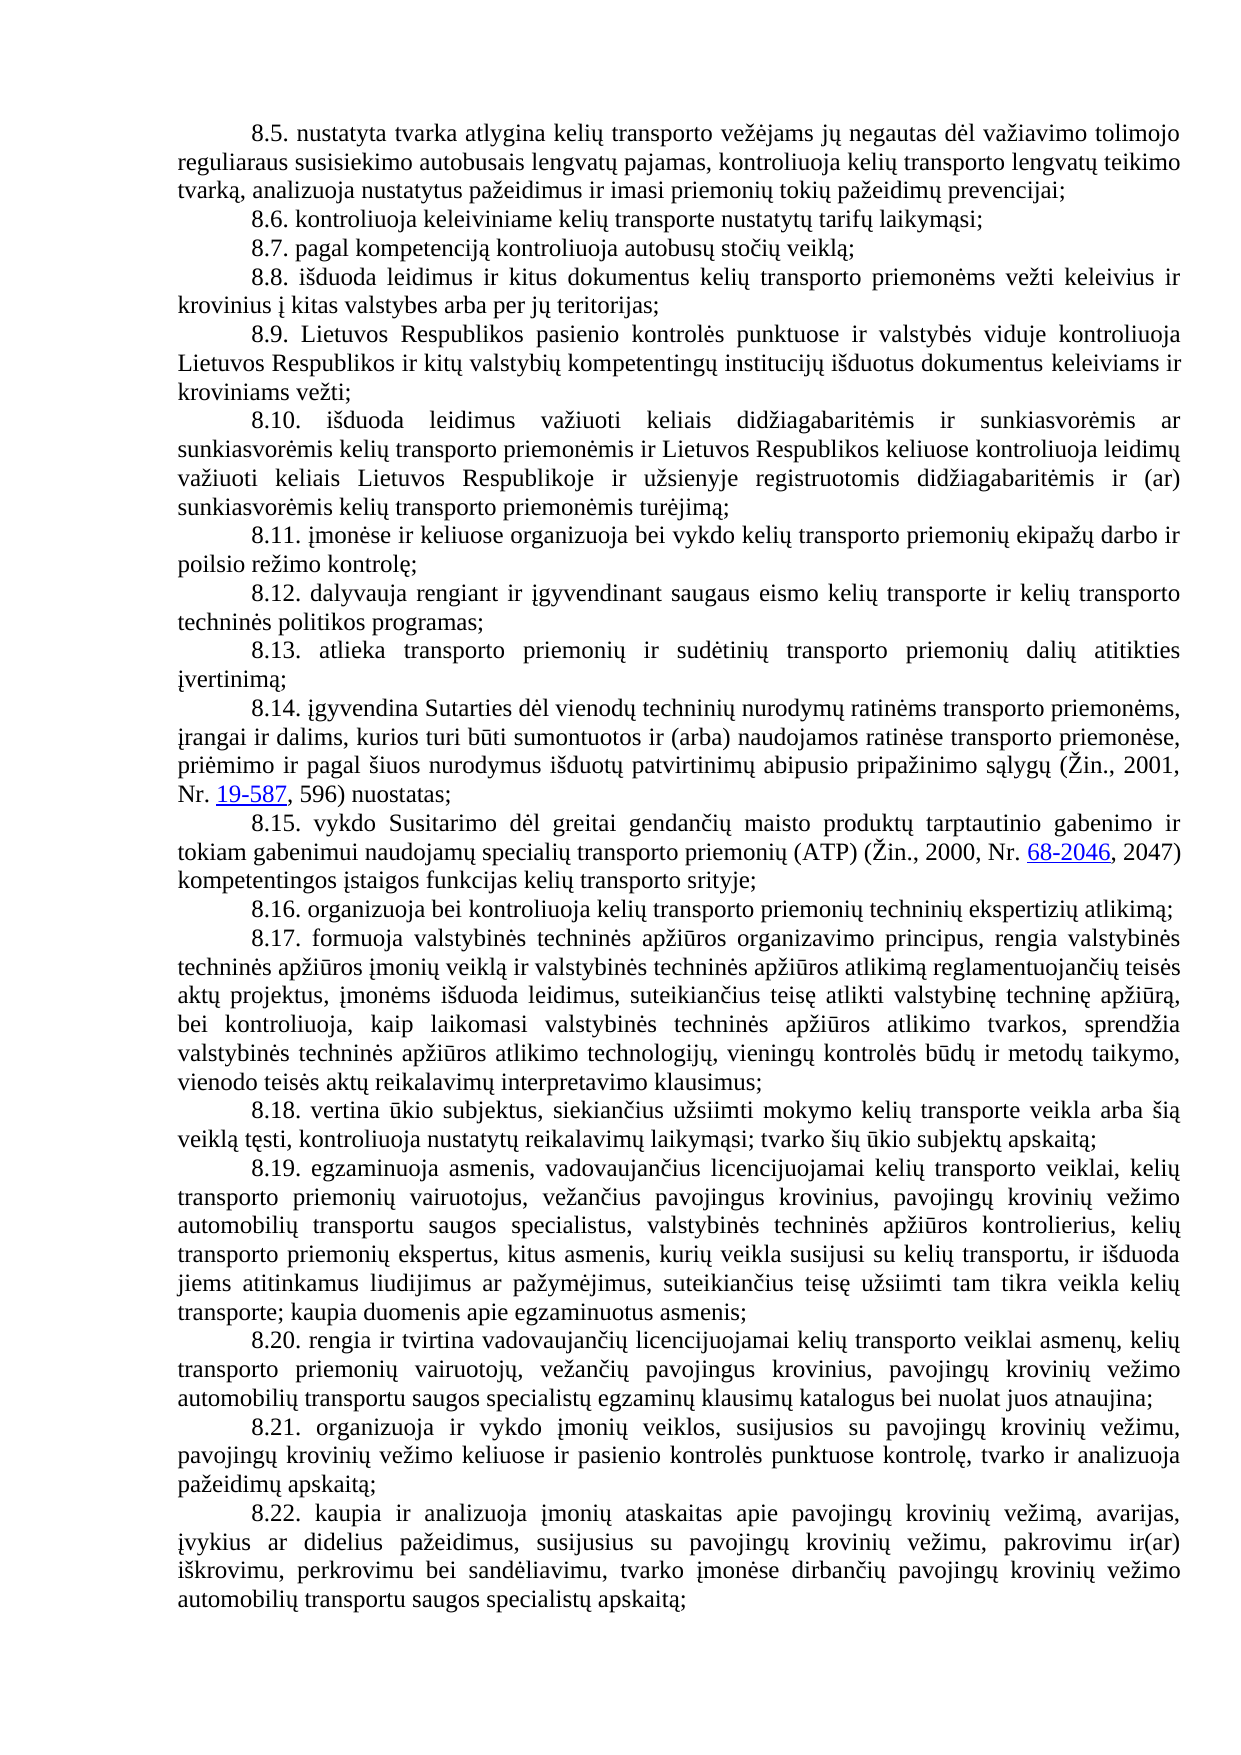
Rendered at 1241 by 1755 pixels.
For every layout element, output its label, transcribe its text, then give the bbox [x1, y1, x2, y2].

text 8.8. išduoda leidimus ir kitus dokumentus kelių transporto priemonėms vežti keleivius ir krovinius į kitas valstybes arba per jų teritorijas; [177, 262, 1181, 319]
text 8.7. pagal kompetenciją kontroliuoja autobusų stočių veiklą; [177, 233, 1181, 262]
text 8.16. organizuoja bei kontroliuoja kelių transporto priemonių techninių ekspertizių atlikimą; [177, 894, 1181, 923]
text 8.12. dalyvauja rengiant ir įgyvendinant saugaus eismo kelių transporte ir kelių transporto techninės politikos programas; [177, 578, 1181, 636]
text 8.10. išduoda leidimus važiuoti keliais didžiagabaritėmis ir sunkiasvorėmis ar sunkiasvorėmis kelių transporto priemonėmis ir Lietuvos Respublikos keliuose kontroliuoja leidimų važiuoti keliais Lietuvos Respublikoje ir užsienyje registruotomis didžiagabaritėmis ir (ar) sunkiasvorėmis kelių transporto priemonėmis turėjimą; [177, 406, 1181, 521]
text 8.5. nustatyta tvarka atlygina kelių transporto vežėjams jų negautas dėl važiavimo tolimojo reguliaraus susisiekimo autobusais lengvatų pajamas, kontroliuoja kelių transporto lengvatų teikimo tvarką, analizuoja nustatytus pažeidimus ir imasi priemonių tokių pažeidimų prevencijai; [177, 118, 1181, 204]
text 8.9. Lietuvos Respublikos pasienio kontrolės punktuose ir valstybės viduje kontroliuoja Lietuvos Respublikos ir kitų valstybių kompetentingų institucijų išduotus dokumentus keleiviams ir kroviniams vežti; [177, 319, 1181, 406]
text 8.18. vertina ūkio subjektus, siekiančius užsiimti mokymo kelių transporte veikla arba šią veiklą tęsti, kontroliuoja nustatytų reikalavimų laikymąsi; tvarko šių ūkio subjektų apskaitą; [177, 1096, 1181, 1153]
text 8.17. formuoja valstybinės techninės apžiūros organizavimo principus, rengia valstybinės techninės apžiūros įmonių veiklą ir valstybinės techninės apžiūros atlikimą reglamentuojančių teisės aktų projektus, įmonėms išduoda leidimus, suteikiančius teisę atlikti valstybinę techninę apžiūrą, bei kontroliuoja, kaip laikomasi valstybinės techninės apžiūros atlikimo tvarkos, sprendžia valstybinės techninės apžiūros atlikimo technologijų, vieningų kontrolės būdų ir metodų taikymo, vienodo teisės aktų reikalavimų interpretavimo klausimus; [177, 923, 1181, 1096]
text 8.22. kaupia ir analizuoja įmonių ataskaitas apie pavojingų krovinių vežimą, avarijas, įvykius ar didelius pažeidimus, susijusius su pavojingų krovinių vežimu, pakrovimu ir(ar) iškrovimu, perkrovimu bei sandėliavimu, tvarko įmonėse dirbančių pavojingų krovinių vežimo automobilių transportu saugos specialistų apskaitą; [177, 1498, 1181, 1613]
text 8.15. vykdo Susitarimo dėl greitai gendančių maisto produktų tarptautinio gabenimo ir tokiam gabenimui naudojamų specialių transporto priemonių (ATP) (Žin., 2000, Nr. 68-2046, 2047) kompetentingos įstaigos funkcijas kelių transporto srityje; [177, 808, 1181, 894]
text 8.21. organizuoja ir vykdo įmonių veiklos, susijusios su pavojingų krovinių vežimu, pavojingų krovinių vežimo keliuose ir pasienio kontrolės punktuose kontrolę, tvarko ir analizuoja pažeidimų apskaitą; [177, 1412, 1181, 1498]
text 8.20. rengia ir tvirtina vadovaujančių licencijuojamai kelių transporto veiklai asmenų, kelių transporto priemonių vairuotojų, vežančių pavojingus krovinius, pavojingų krovinių vežimo automobilių transportu saugos specialistų egzaminų klausimų katalogus bei nuolat juos atnaujina; [177, 1326, 1181, 1412]
text 8.6. kontroliuoja keleiviniame kelių transporte nustatytų tarifų laikymąsi; [177, 204, 1181, 233]
text 8.19. egzaminuoja asmenis, vadovaujančius licencijuojamai kelių transporto veiklai, kelių transporto priemonių vairuotojus, vežančius pavojingus krovinius, pavojingų krovinių vežimo automobilių transportu saugos specialistus, valstybinės techninės apžiūros kontrolierius, kelių transporto priemonių ekspertus, kitus asmenis, kurių veikla susijusi su kelių transportu, ir išduoda jiems atitinkamus liudijimus ar pažymėjimus, suteikiančius teisę užsiimti tam tikra veikla kelių transporte; kaupia duomenis apie egzaminuotus asmenis; [177, 1153, 1181, 1326]
text 8.13. atlieka transporto priemonių ir sudėtinių transporto priemonių dalių atitikties įvertinimą; [177, 636, 1181, 693]
text 8.11. įmonėse ir keliuose organizuoja bei vykdo kelių transporto priemonių ekipažų darbo ir poilsio režimo kontrolę; [177, 521, 1181, 578]
text 8.14. įgyvendina Sutarties dėl vienodų techninių nurodymų ratinėms transporto priemonėms, įrangai ir dalims, kurios turi būti sumontuotos ir (arba) naudojamos ratinėse transporto priemonėse, priėmimo ir pagal šiuos nurodymus išduotų patvirtinimų abipusio pripažinimo sąlygų (Žin., 2001, Nr. 19-587, 596) nuostatas; [177, 693, 1181, 808]
